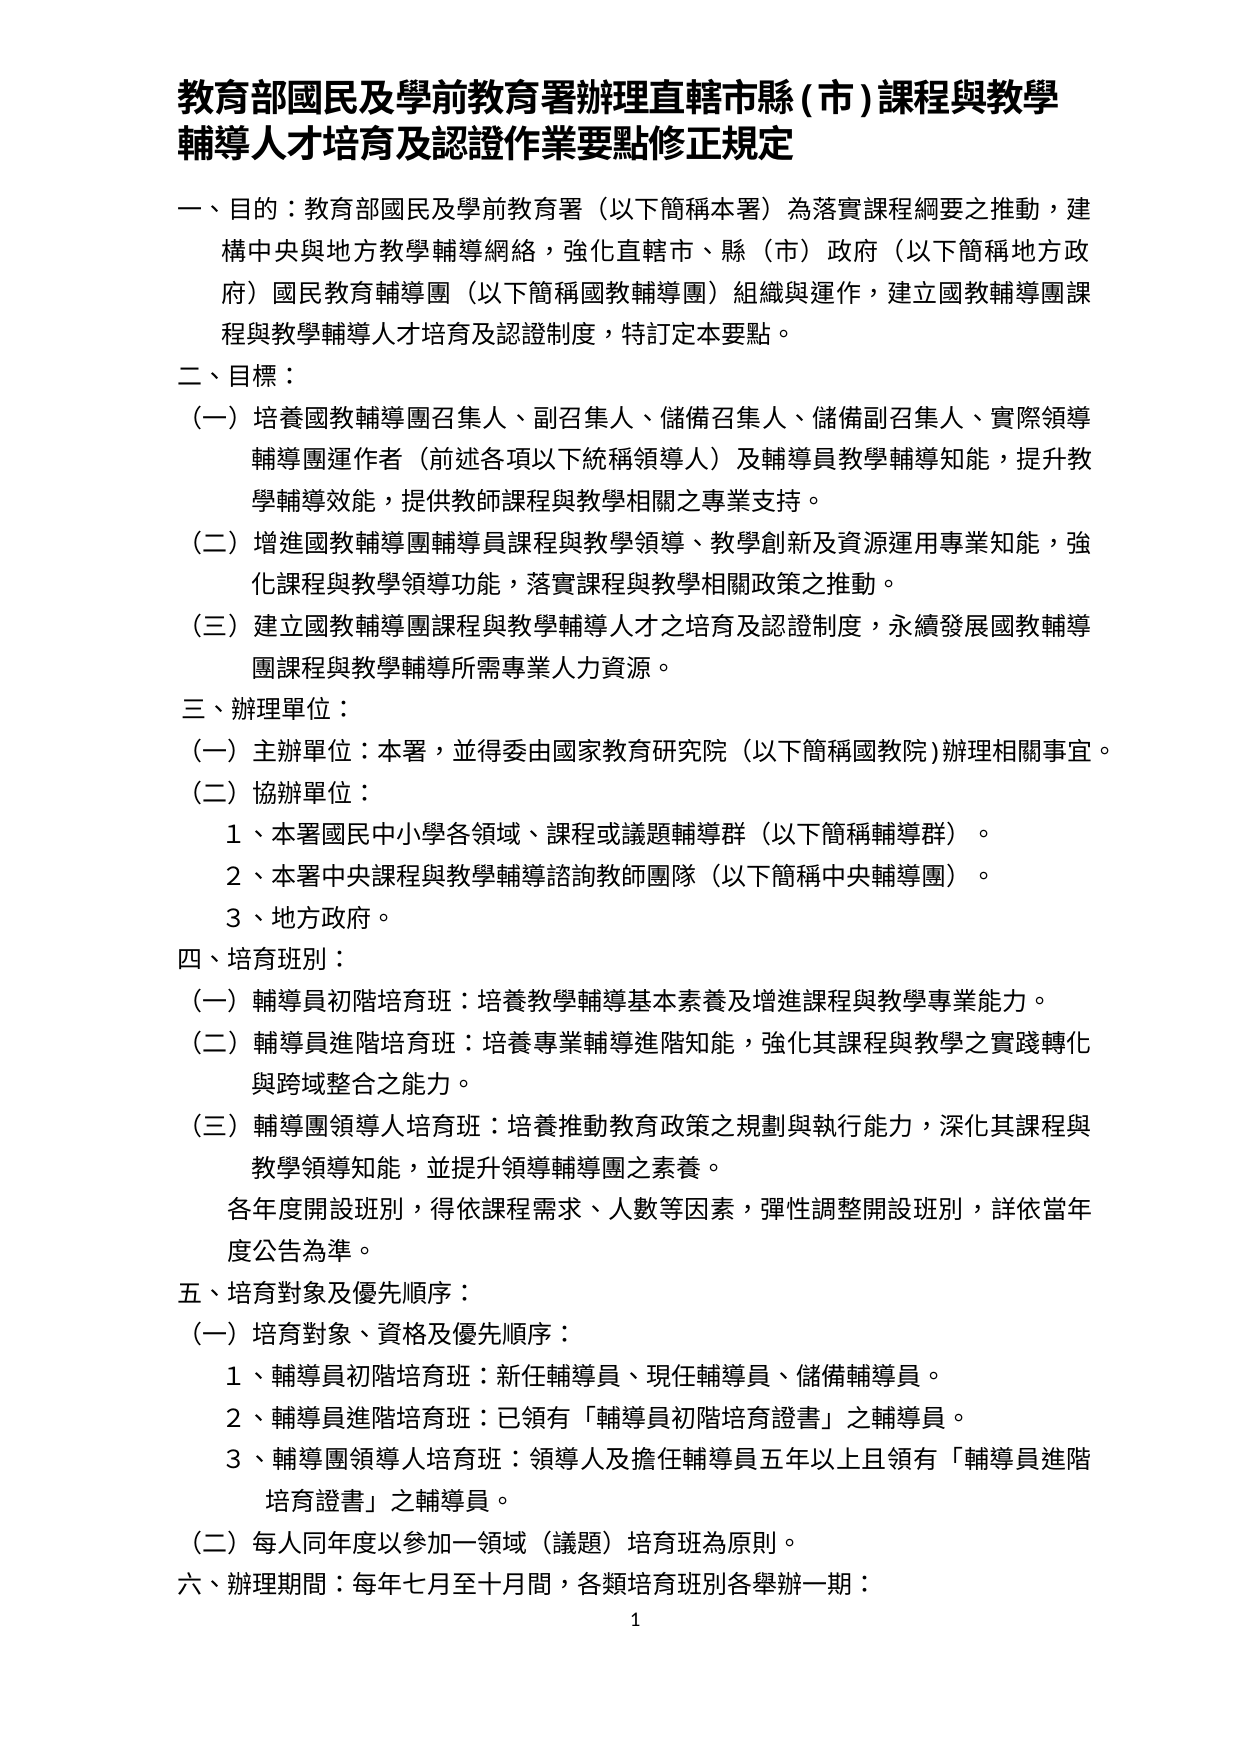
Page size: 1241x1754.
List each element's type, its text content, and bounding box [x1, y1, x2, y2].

text 一、目的：教育部國民及學前教育署（以下簡稱本署）為落實課程綱要之推動，建構中央與地方教學輔導網絡，強化直轄市、縣（市）政府（以下簡稱地方政府）國民教育輔導團（以下簡稱國教輔導團）組織與運作，建立國教輔導團課程與教學輔導人才培育及認證制度，特訂定本要點。 [177, 185, 1092, 352]
text 二、目標： [177, 352, 1092, 394]
text 各年度開設班別，得依課程需求、人數等因素，彈性調整開設班別，詳依當年度公告為準。 [227, 1185, 1092, 1269]
text 四、培育班別： [177, 935, 1092, 977]
text １、本署國民中小學各領域、課程或議題輔導群（以下簡稱輔導群）。 [222, 810, 1092, 852]
text （二）每人同年度以參加一領域（議題）培育班為原則。 [177, 1519, 1092, 1560]
text （二）協辦單位： [177, 769, 1092, 810]
text ２、本署中央課程與教學輔導諮詢教師團隊（以下簡稱中央輔導團）。 [222, 852, 1092, 894]
text １、輔導員初階培育班：新任輔導員、現任輔導員、儲備輔導員。 [222, 1352, 1092, 1394]
text 五、培育對象及優先順序： [177, 1269, 1092, 1310]
text （三）輔導團領導人培育班：培養推動教育政策之規劃與執行能力，深化其課程與教學領導知能，並提升領導輔導團之素養。 [177, 1102, 1092, 1185]
text ３、輔導團領導人培育班：領導人及擔任輔導員五年以上且領有「輔導員進階培育證書」之輔導員。 [221, 1435, 1092, 1519]
text （二）輔導員進階培育班：培養專業輔導進階知能，強化其課程與教學之實踐轉化與跨域整合之能力。 [177, 1019, 1092, 1102]
text （三）建立國教輔導團課程與教學輔導人才之培育及認證制度，永續發展國教輔導團課程與教學輔導所需專業人力資源。 [177, 602, 1092, 685]
text （一）輔導員初階培育班：培養教學輔導基本素養及增進課程與教學專業能力。 [177, 977, 1092, 1019]
text 六、辦理期間：每年七月至十月間，各類培育班別各舉辦一期： [177, 1560, 1092, 1602]
text （一）主辦單位：本署，並得委由國家教育研究院（以下簡稱國教院)辦理相關事宜。 [177, 727, 1092, 769]
text 三、辦理單位： [181, 685, 1092, 727]
text ３、地方政府。 [222, 894, 1092, 935]
text （二）增進國教輔導團輔導員課程與教學領導、教學創新及資源運用專業知能，強化課程與教學領導功能，落實課程與教學相關政策之推動。 [177, 519, 1092, 602]
text （一）培養國教輔導團召集人、副召集人、儲備召集人、儲備副召集人、實際領導輔導團運作者（前述各項以下統稱領導人）及輔導員教學輔導知能，提升教學輔導效能，提供教師課程與教學相關之專業支持。 [177, 394, 1092, 519]
text ２、輔導員進階培育班：已領有「輔導員初階培育證書」之輔導員。 [222, 1394, 1092, 1435]
text 教育部國民及學前教育署辦理直轄市縣(市)課程與教學輔導人才培育及認證作業要點修正規定 [177, 75, 1092, 167]
text （一）培育對象、資格及優先順序： [177, 1310, 1092, 1352]
